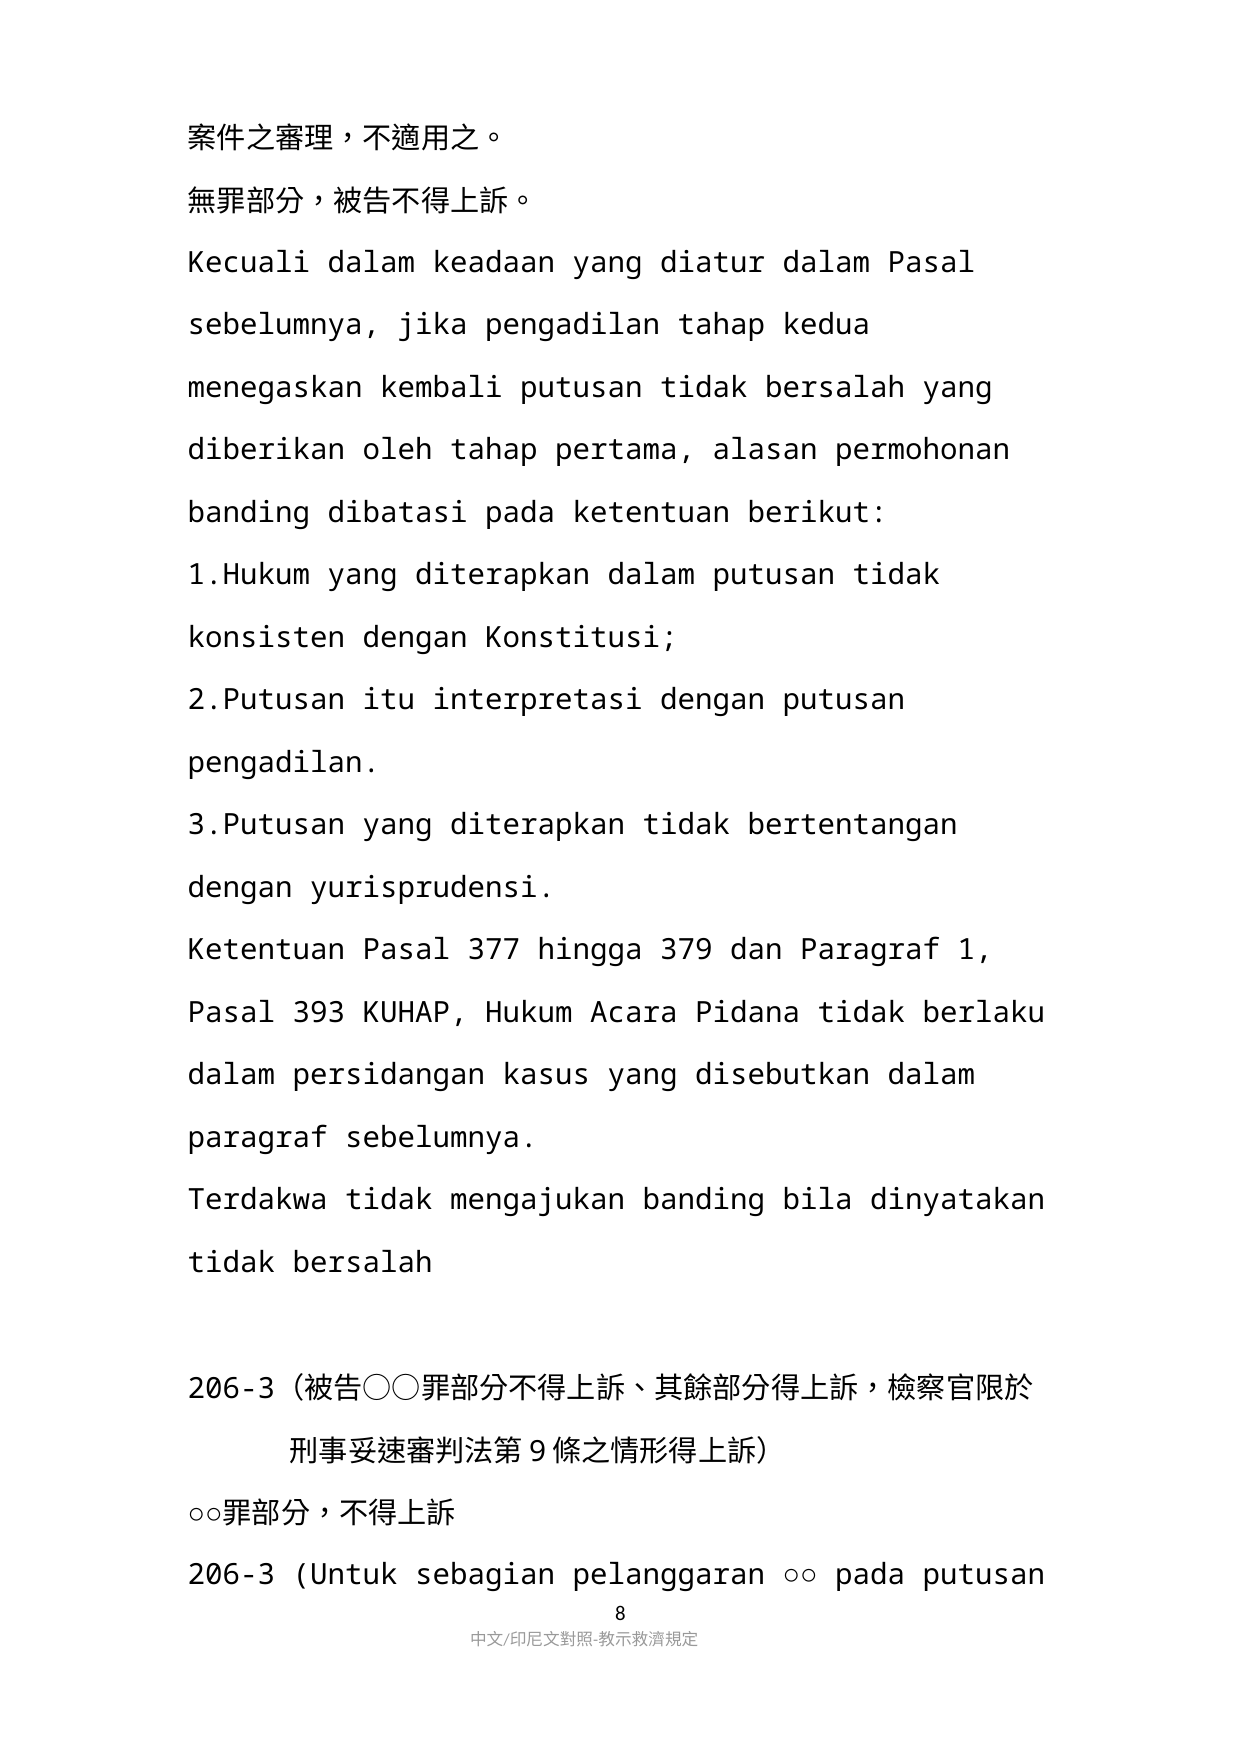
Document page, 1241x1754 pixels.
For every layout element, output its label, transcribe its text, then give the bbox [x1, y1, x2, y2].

text 206-3 (Untuk sebagian pelanggaran ○○ pada putusan [187, 1532, 1053, 1594]
text Kecuali dalam keadaan yang diatur dalam Pasal sebelumnya, jika pengadilan tahap kedua menegaskan kembali putusan tidak bersalah yang diberikan oleh tahap pertama, alasan permohonan banding dibatasi pada ketentuan berikut: [187, 219, 1053, 532]
text Ketentuan Pasal 377 hingga 379 dan Paragraf 1, Pasal 393 KUHAP, Hukum Acara Pidana tidak berlaku dalam persidangan kasus yang disebutkan dalam paragraf sebelumnya. [187, 907, 1053, 1157]
text 無罪部分，被告不得上訴。 [187, 157, 1053, 219]
text 案件之審理，不適用之。 [187, 94, 1053, 157]
text 2.Putusan itu interpretasi dengan putusan pengadilan. [187, 657, 1053, 782]
text 3.Putusan yang diterapkan tidak bertentangan dengan yurisprudensi. [187, 782, 1053, 907]
text 1.Hukum yang diterapkan dalam putusan tidak konsisten dengan Konstitusi; [187, 532, 1053, 657]
text Terdakwa tidak mengajukan banding bila dinyatakan tidak bersalah [187, 1157, 1053, 1282]
text 206-3（被告○○罪部分不得上訴、其餘部分得上訴，檢察官限於 刑事妥速審判法第9條之情形得上訴） [187, 1344, 1053, 1469]
text ○○罪部分，不得上訴 [187, 1469, 1053, 1532]
